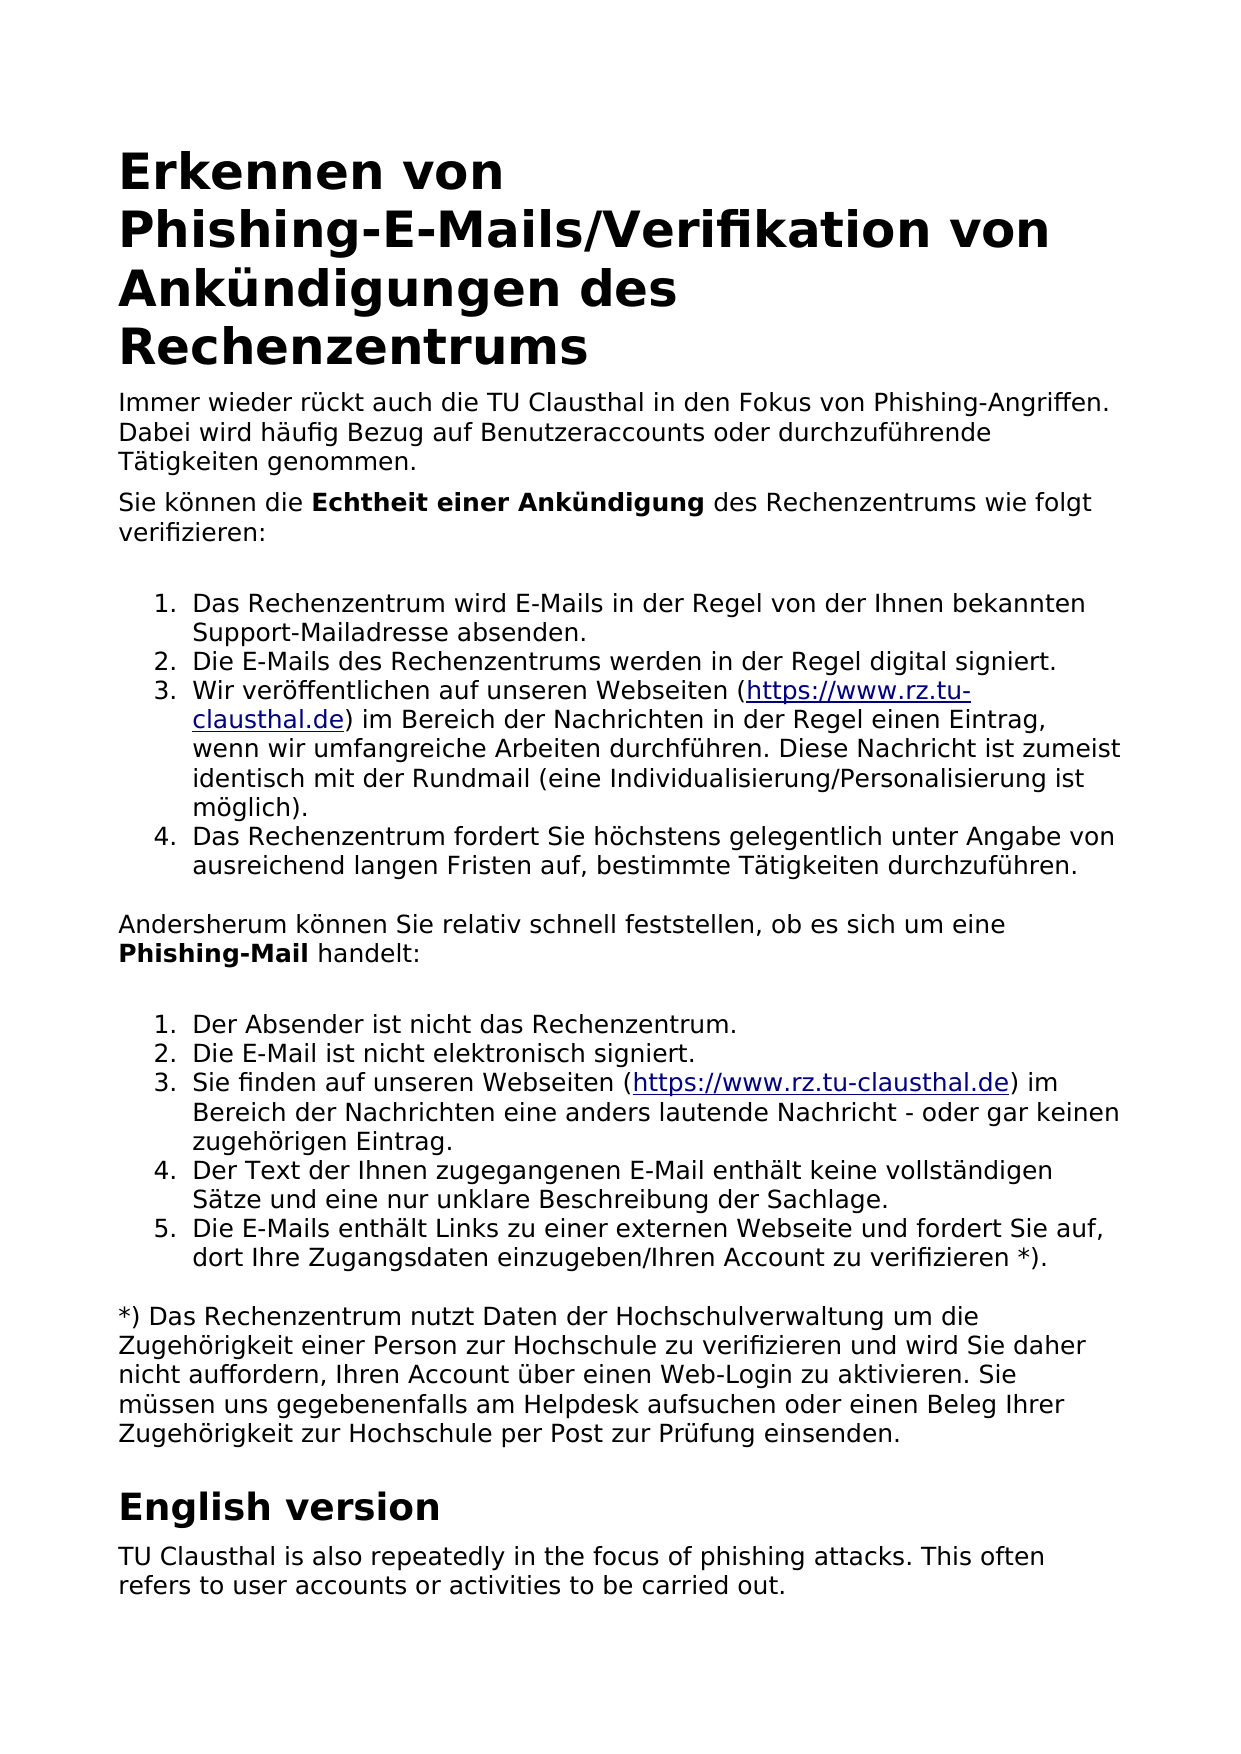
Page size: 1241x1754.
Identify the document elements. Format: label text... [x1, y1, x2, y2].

text TU Clausthal is also repeatedly in the focus of phishing attacks. This often refers to user accounts or activities to be carried out. [118, 1542, 1122, 1600]
list Der Text der Ihnen zugegangenen E-Mail enthält keine vollständigen Sätze und eine nur unklare Beschreibung der Sachlage. [177, 1156, 1122, 1214]
list Der Absender ist nicht das Rechenzentrum. [177, 1010, 1122, 1039]
subtitle Erkennen von Phishing-E-Mails/Verifikation von Ankündigungen des Rechenzentrums [118, 143, 1122, 376]
list Die E-Mail ist nicht elektronisch signiert. [177, 1039, 1122, 1069]
list Die E-Mails enthält Links zu einer externen Webseite und fordert Sie auf, dort Ihre Zugangsdaten einzugeben/Ihren Account zu verifizieren *). [177, 1214, 1122, 1273]
list Das Rechenzentrum wird E-Mails in der Regel von der Ihnen bekannten Support-Mailadresse absenden. [177, 589, 1122, 647]
list Das Rechenzentrum fordert Sie höchstens gelegentlich unter Angabe von ausreichend langen Fristen auf, bestimmte Tätigkeiten durchzuführen. [177, 822, 1122, 881]
list Sie finden auf unseren Webseiten (https://www.rz.tu-clausthal.de) im Bereich der Nachrichten eine anders lautende Nachricht - oder gar keinen zugehörigen Eintrag. [177, 1069, 1122, 1156]
text Andersherum können Sie relativ schnell feststellen, ob es sich um eine Phishing-Mail handelt: [118, 910, 1122, 968]
text *) Das Rechenzentrum nutzt Daten der Hochschulverwaltung um die Zugehörigkeit einer Person zur Hochschule zu verifizieren und wird Sie daher nicht auffordern, Ihren Account über einen Web-Login zu aktivieren. Sie müssen uns gegebenenfalls am Helpdesk aufsuchen oder einen Beleg Ihrer Zugehörigkeit zur Hochschule per Post zur Prüfung einsenden. [118, 1302, 1122, 1448]
list Die E-Mails des Rechenzentrums werden in der Regel digital signiert. [177, 647, 1122, 676]
text Sie können die Echtheit einer Ankündigung des Rechenzentrums wie folgt verifizieren: [118, 488, 1122, 547]
subtitle English version [118, 1486, 1122, 1529]
text Immer wieder rückt auch die TU Clausthal in den Fokus von Phishing-Angriffen. Dabei wird häufig Bezug auf Benutzeraccounts oder durchzuführende Tätigkeiten genommen. [118, 388, 1122, 476]
list Wir veröffentlichen auf unseren Webseiten (https://www.rz.tu-clausthal.de) im Bereich der Nachrichten in der Regel einen Eintrag, wenn wir umfangreiche Arbeiten durchführen. Diese Nachricht ist zumeist identisch mit der Rundmail (eine Individualisierung/Personalisierung ist möglich). [177, 676, 1122, 822]
